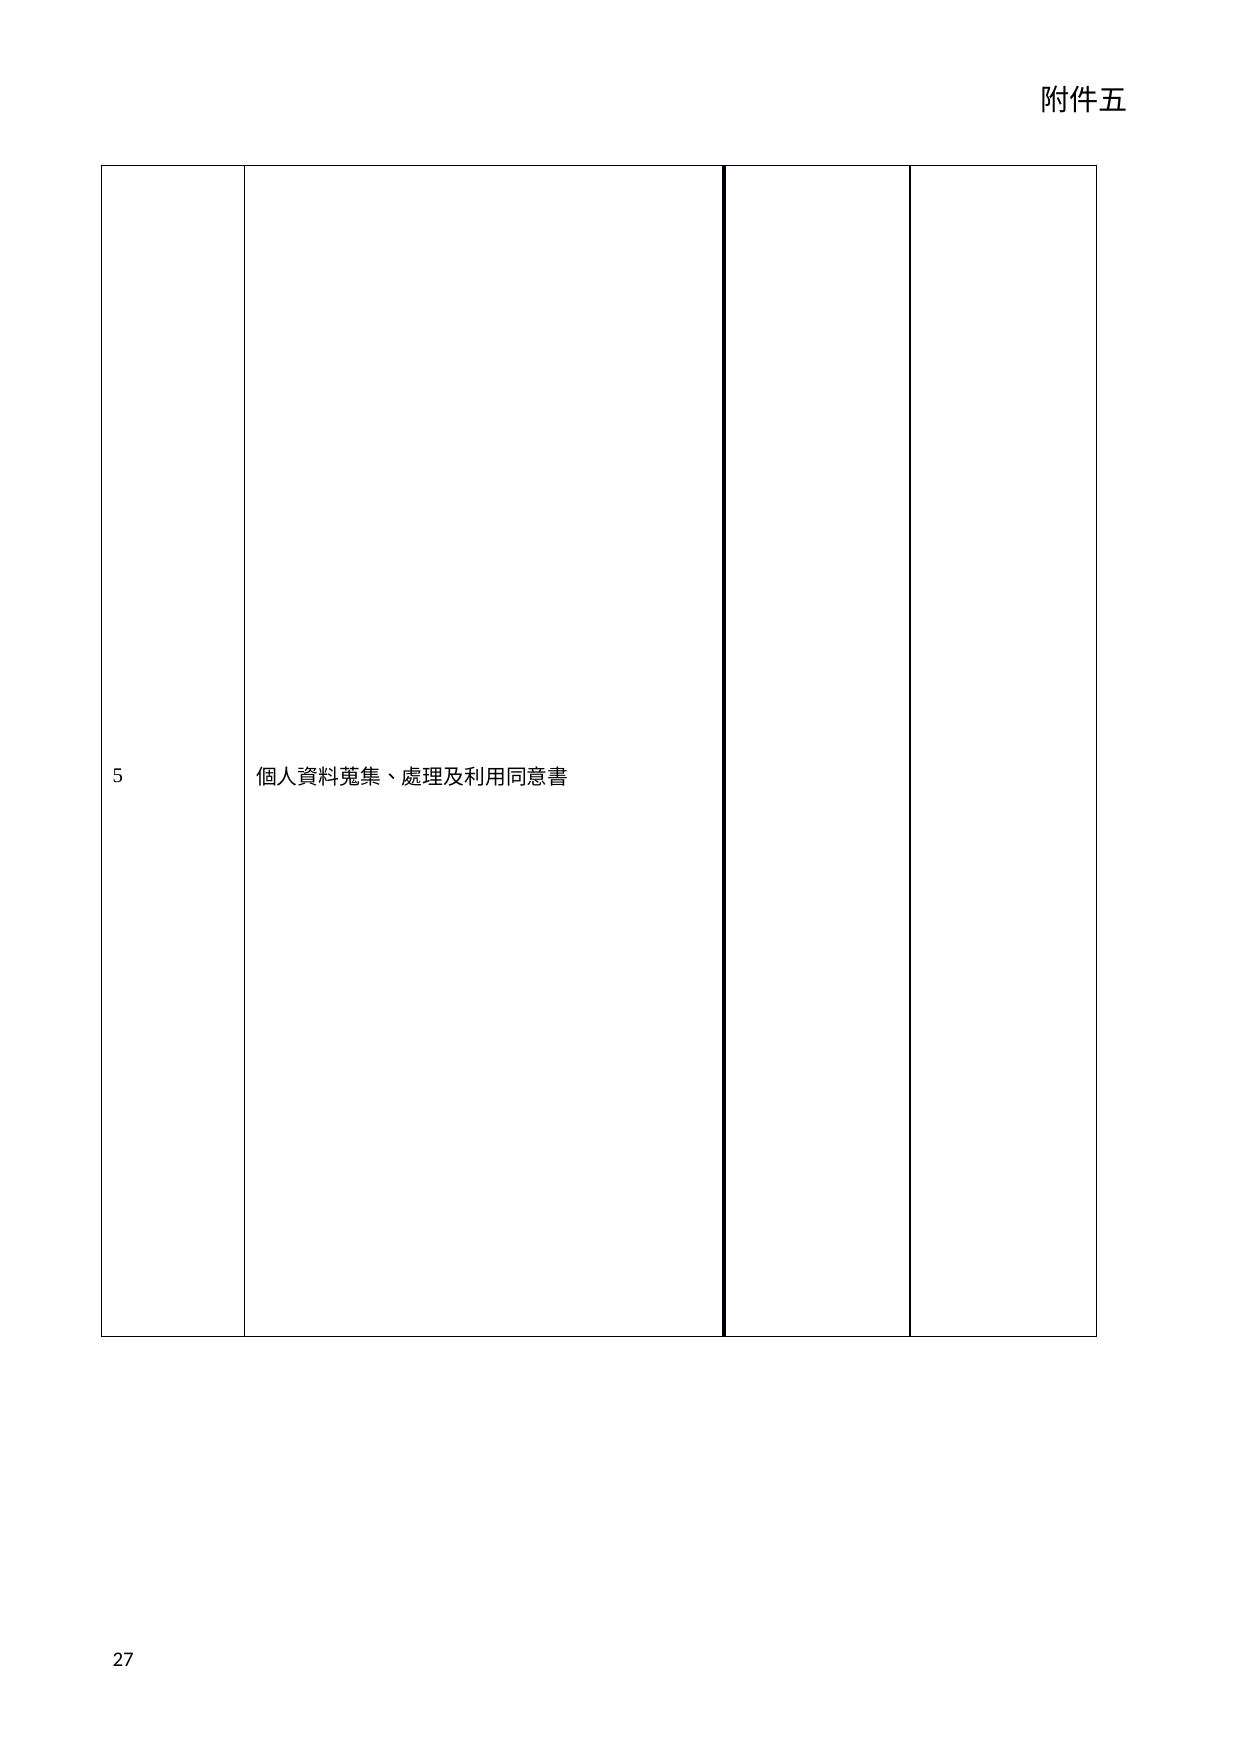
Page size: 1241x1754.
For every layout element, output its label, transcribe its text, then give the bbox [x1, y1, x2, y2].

table_cell [911, 166, 1096, 1336]
table_cell [726, 166, 909, 1336]
table_cell 個人資料蒐集、處理及利用同意書 [245, 166, 722, 1336]
table_cell 5 [102, 166, 244, 1336]
